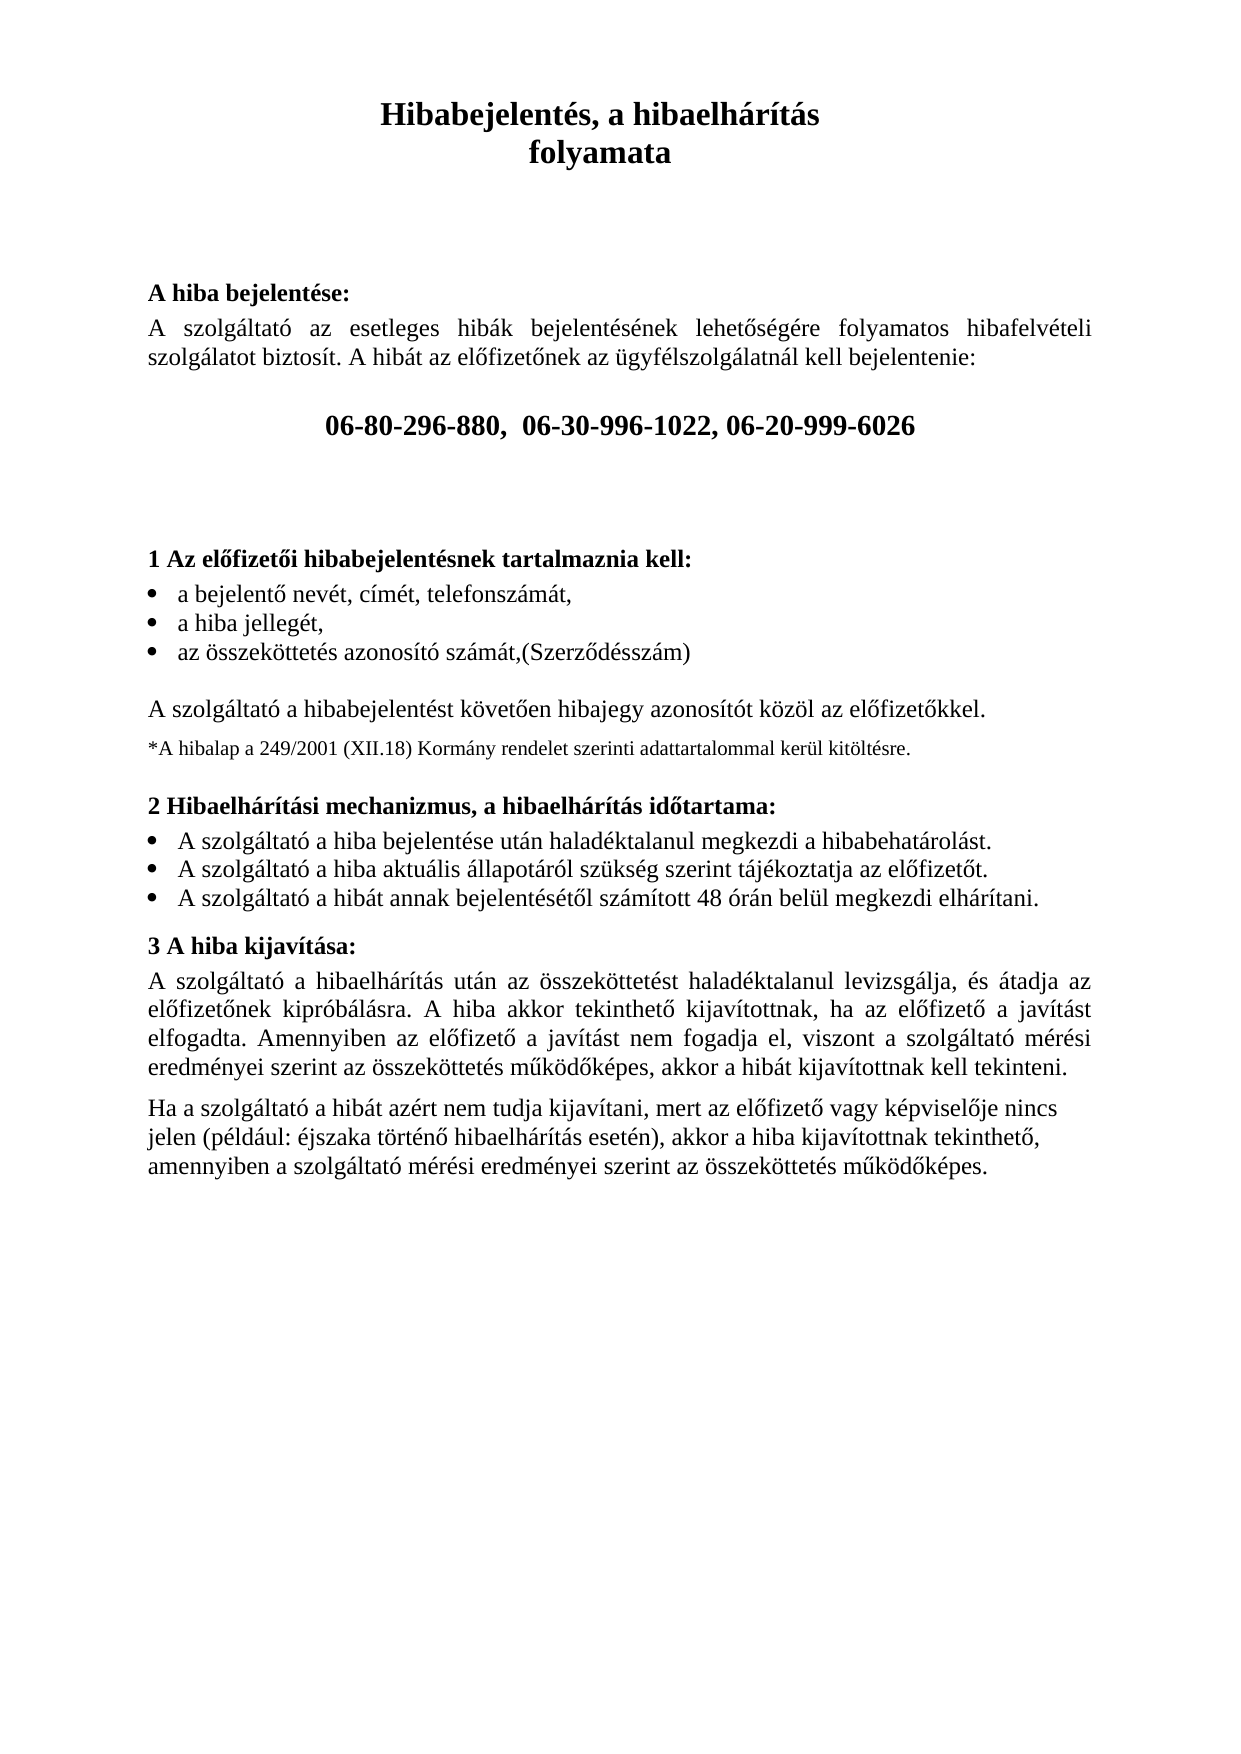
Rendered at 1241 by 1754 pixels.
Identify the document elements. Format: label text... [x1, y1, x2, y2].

text A hiba bejelentése: [148, 278, 1092, 307]
text 1 Az előfizetői hibabejelentésnek tartalmaznia kell: [148, 544, 1092, 573]
list A szolgáltató a hiba bejelentése után haladéktalanul megkezdi a hibabehatárolást. [148, 826, 1092, 854]
text Ha a szolgáltató a hibát azért nem tudja kijavítani, mert az előfizető vagy képviselője nincs jelen (például: éjszaka történő hibaelhárítás esetén), akkor a hiba kijavítottnak tekinthető, amennyiben a szolgáltató mérési eredményei szerint az összeköttetés működőképes. [148, 1093, 1092, 1179]
list a bejelentő nevét, címét, telefonszámát, [148, 579, 1092, 608]
text 2 Hibaelhárítási mechanizmus, a hibaelhárítás időtartama: [148, 791, 1092, 819]
text 06-80-296-880, 06-30-996-1022, 06-20-999-6026 [148, 408, 1092, 442]
list az összeköttetés azonosító számát,(Szerződésszám) [148, 637, 1092, 666]
text A szolgáltató a hibaelhárítás után az összeköttetést haladéktalanul levizsgálja, és átadja az előfizetőnek kipróbálásra. A hiba akkor tekinthető kijavítottnak, ha az előfizető a javítást elfogadta. Amennyiben az előfizető a javítást nem fogadja el, viszont a szolgáltató mérési eredményei szerint az összeköttetés működőképes, akkor a hibát kijavítottnak kell tekinteni. [148, 966, 1092, 1081]
list A szolgáltató a hiba aktuális állapotáról szükség szerint tájékoztatja az előfizetőt. [148, 854, 1092, 883]
text A szolgáltató a hibabejelentést követően hibajegy azonosítót közöl az előfizetőkkel. [148, 694, 1092, 723]
text 3 A hiba kijavítása: [148, 931, 1092, 959]
text *A hibalap a 249/2001 (XII.18) Kormány rendelet szerinti adattartalommal kerül kitöltésre. [148, 736, 1092, 759]
list A szolgáltató a hibát annak bejelentésétől számított 48 órán belül megkezdi elhárítani. [148, 883, 1092, 912]
list a hiba jellegét, [148, 608, 1092, 637]
text A szolgáltató az esetleges hibák bejelentésének lehetőségére folyamatos hibafelvételi szolgálatot biztosít. A hibát az előfizetőnek az ügyfélszolgálatnál kell bejelentenie: [148, 313, 1092, 371]
